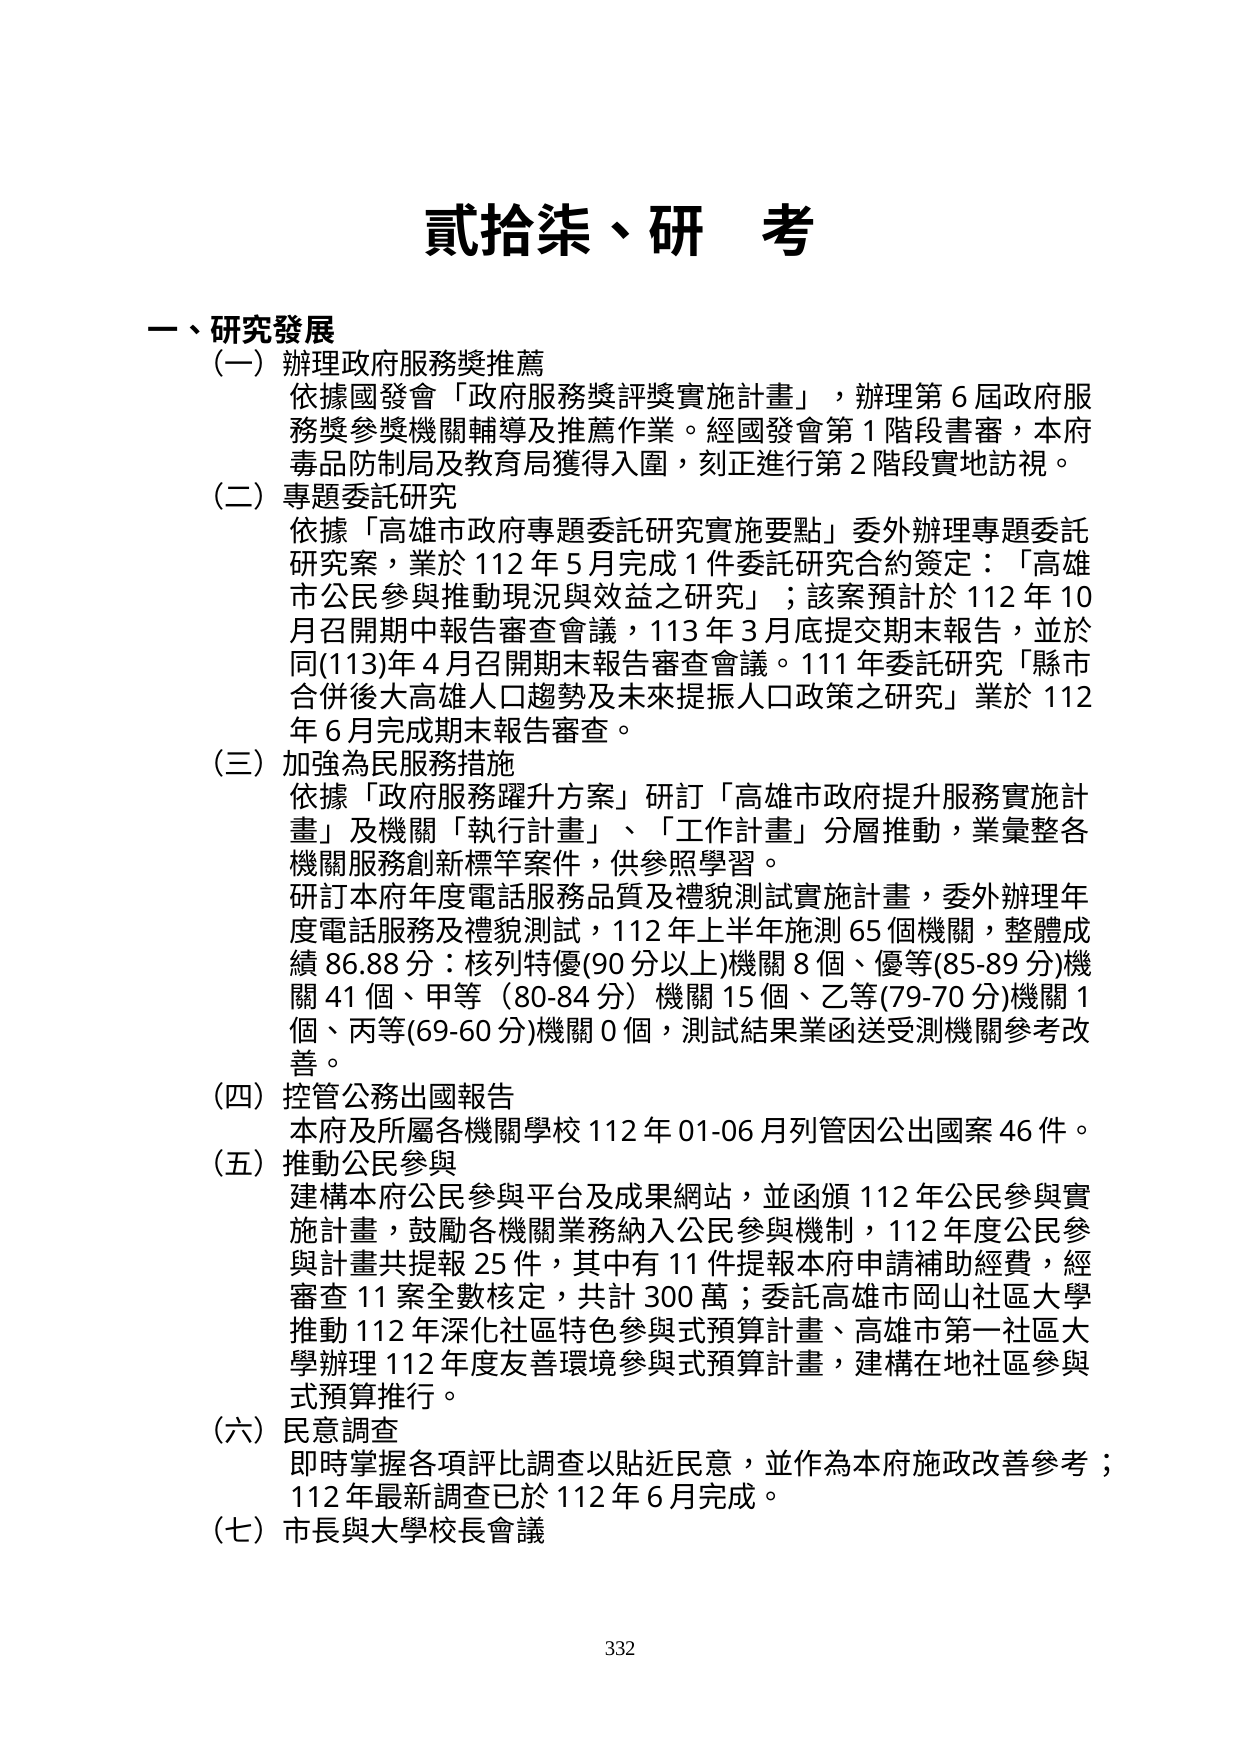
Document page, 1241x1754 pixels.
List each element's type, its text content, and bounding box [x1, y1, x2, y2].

text 本府及所屬各機關學校112年01-06月列管因公出國案46件。 [289, 1114, 1092, 1148]
text （七）市長與大學校長會議 [195, 1514, 1092, 1548]
text （六）民意調查 [195, 1414, 1092, 1448]
text （二）專題委託研究 [195, 481, 1092, 514]
text （四）控管公務出國報告 [195, 1081, 1092, 1114]
text 依據「高雄市政府專題委託研究實施要點」委外辦理專題委託研究案，業於112年5月完成1件委託研究合約簽定：「高雄市公民參與推動現況與效益之研究」；該案預計於112年10月召開期中報告審查會議，113年3月底提交期末報告，並於同(113)年4月召開期末報告審查會議。111年委託研究「縣市合併後大高雄人口趨勢及未來提振人口政策之研究」業於112年6月完成期末報告審查。 [289, 514, 1092, 748]
text 即時掌握各項評比調查以貼近民意，並作為本府施政改善參考；112年最新調查已於112年6月完成。 [289, 1448, 1092, 1514]
text 依據國發會「政府服務獎評獎實施計畫」，辦理第6屆政府服務獎參獎機關輔導及推薦作業。經國發會第1階段書審，本府毒品防制局及教育局獲得入圍，刻正進行第2階段實地訪視。 [289, 381, 1092, 481]
text （三）加強為民服務措施 [195, 748, 1092, 781]
text 研訂本府年度電話服務品質及禮貌測試實施計畫，委外辦理年度電話服務及禮貌測試，112年上半年施測65個機關，整體成績86.88分：核列特優(90分以上)機關8個、優等(85-89分)機關41個、甲等（80-84分）機關15個、乙等(79-70分)機關1個、丙等(69-60分)機關0個，測試結果業函送受測機關參考改善。 [289, 881, 1092, 1081]
text 一、研究發展 [148, 314, 1092, 348]
text （五）推動公民參與 [195, 1148, 1092, 1181]
text 貳拾柒、研 考 [148, 164, 1092, 277]
text 建構本府公民參與平台及成果網站，並函頒112年公民參與實施計畫，鼓勵各機關業務納入公民參與機制，112年度公民參與計畫共提報25件，其中有11件提報本府申請補助經費，經審查11案全數核定，共計300萬；委託高雄市岡山社區大學推動112年深化社區特色參與式預算計畫、高雄市第一社區大學辦理112年度友善環境參與式預算計畫，建構在地社區參與式預算推行。 [289, 1181, 1092, 1414]
text 依據「政府服務躍升方案」研訂「高雄市政府提升服務實施計畫」及機關「執行計畫」、「工作計畫」分層推動，業彙整各機關服務創新標竿案件，供參照學習。 [289, 781, 1092, 881]
text （一）辦理政府服務奬推薦 [195, 348, 1092, 381]
